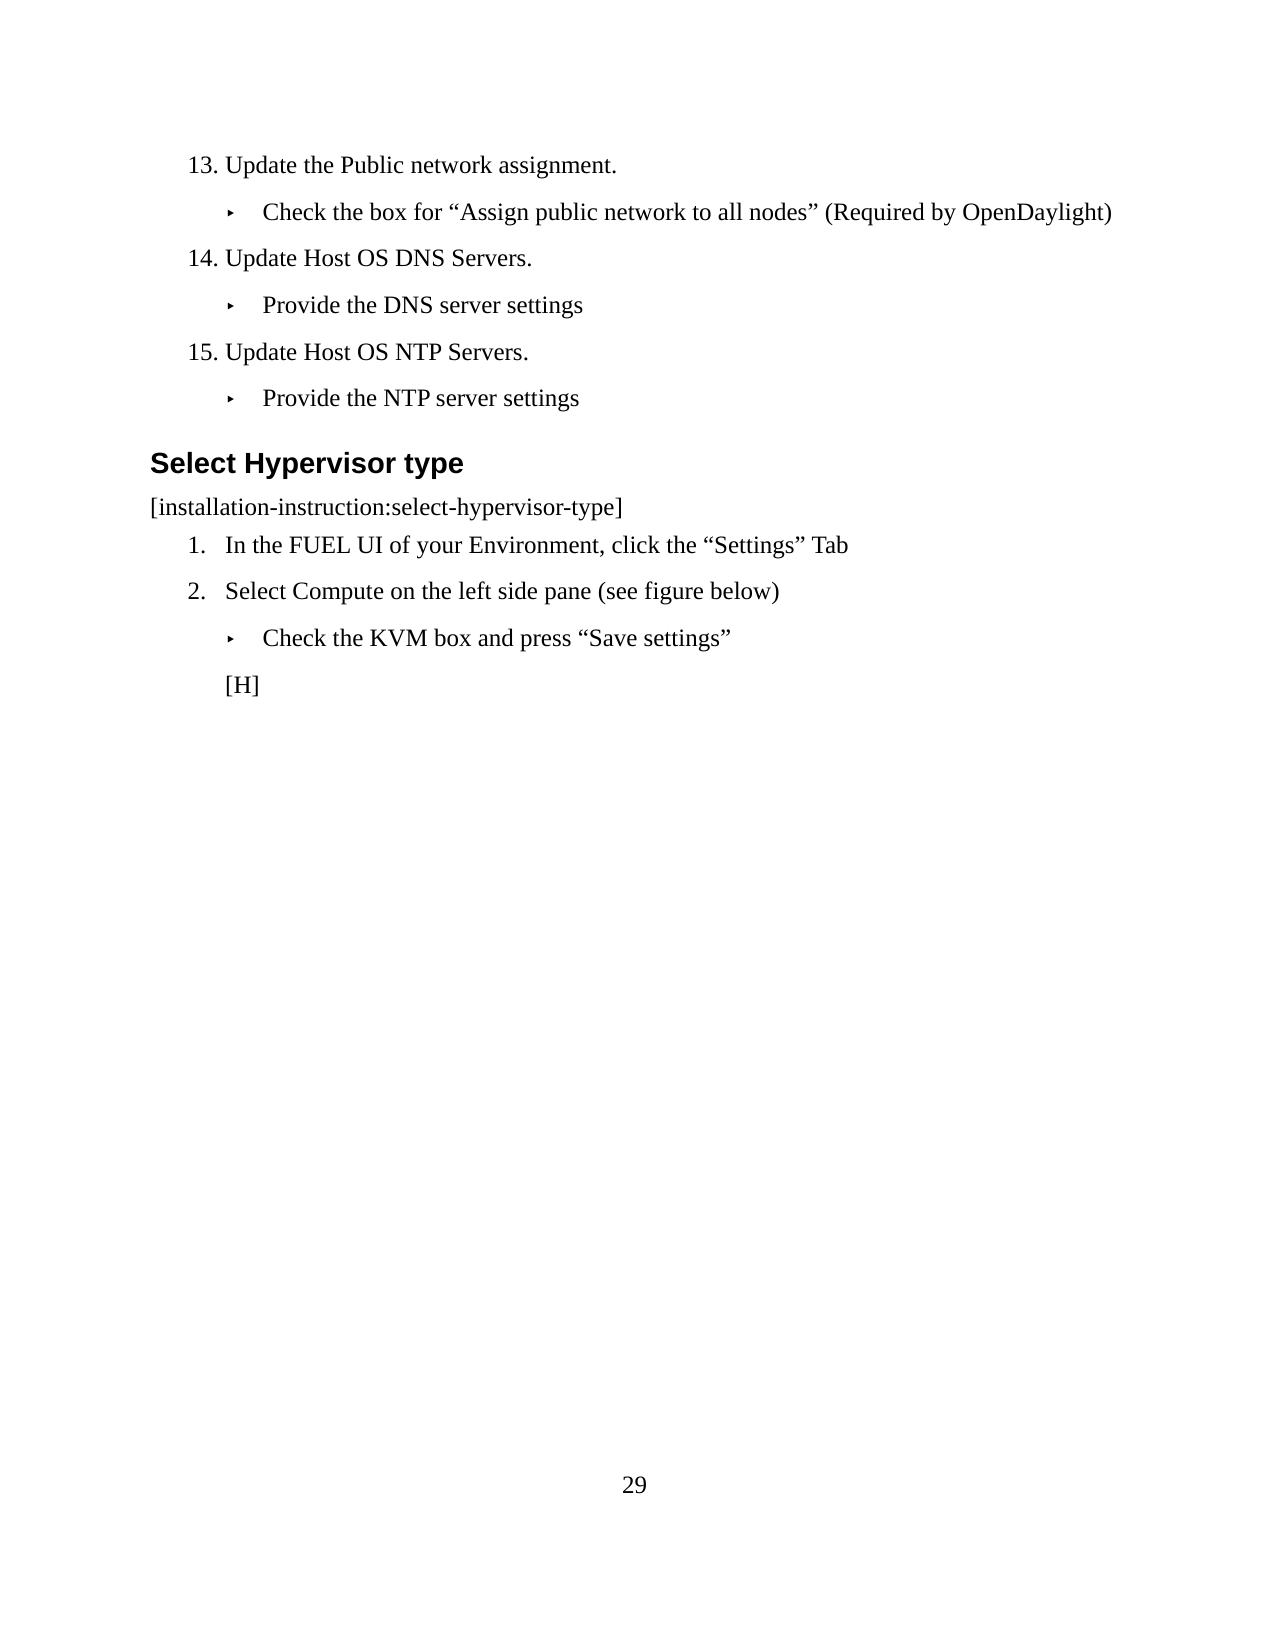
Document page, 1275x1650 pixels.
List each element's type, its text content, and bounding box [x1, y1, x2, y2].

list In the FUEL UI of your Environment, click the “Settings” Tab [187, 530, 1125, 558]
text [installation-instruction:select-hypervisor-type] [150, 492, 1125, 521]
list Check the KVM box and press “Save settings” [225, 623, 1125, 652]
list Provide the NTP server settings [225, 383, 1125, 412]
list [H] [187, 670, 1125, 698]
list Update Host OS DNS Servers. [187, 243, 1125, 272]
list Check the box for “Assign public network to all nodes” (Required by OpenDaylight) [225, 197, 1125, 225]
list Provide the DNS server settings [225, 290, 1125, 319]
subtitle Select Hypervisor type [150, 446, 1125, 479]
list Select Compute on the left side pane (see figure below) [187, 576, 1125, 605]
list Update the Public network assignment. [187, 150, 1125, 179]
list Update Host OS NTP Servers. [187, 337, 1125, 365]
